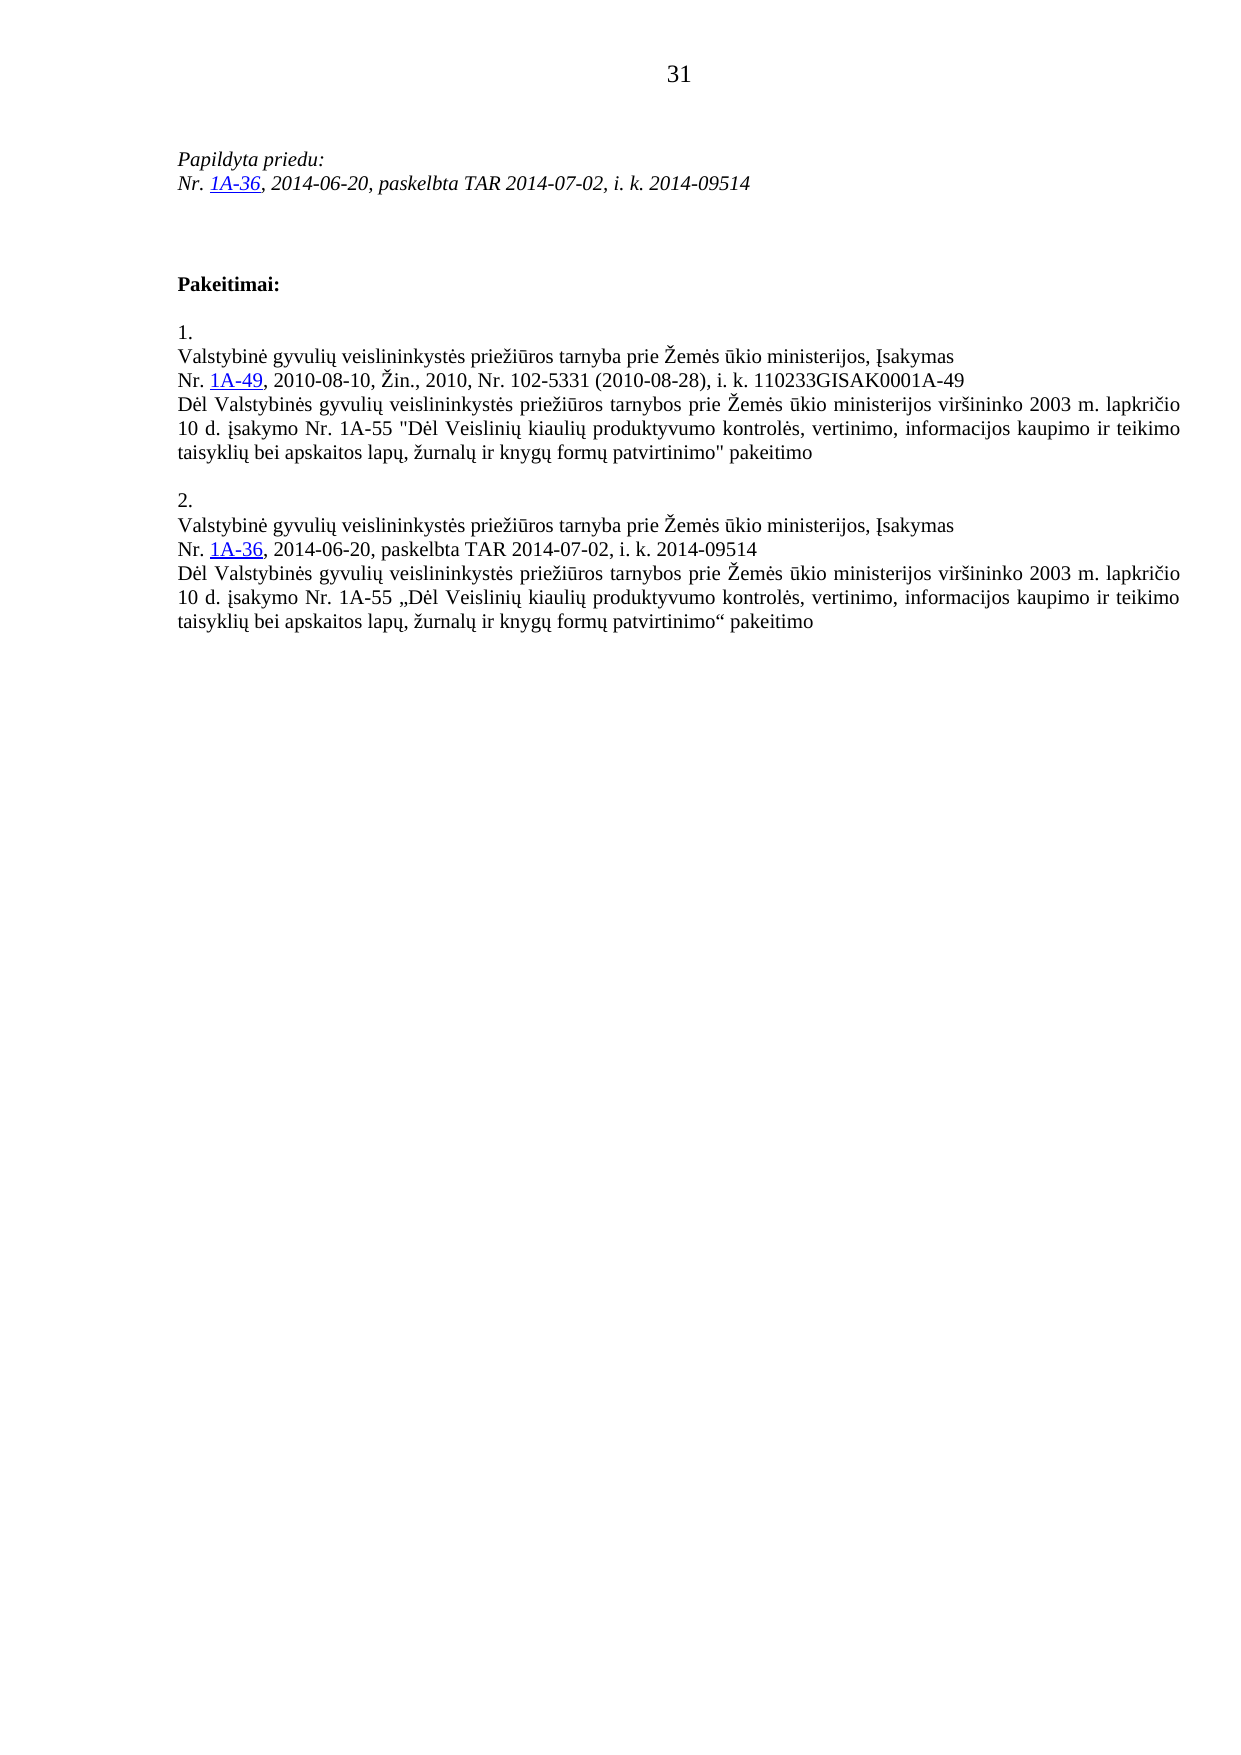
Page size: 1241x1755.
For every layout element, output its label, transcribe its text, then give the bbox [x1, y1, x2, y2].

text Pakeitimai: [177, 272, 1181, 296]
text Nr. 1A-36, 2014-06-20, paskelbta TAR 2014-07-02, i. k. 2014-09514 [177, 171, 1181, 195]
text Dėl Valstybinės gyvulių veislininkystės priežiūros tarnybos prie Žemės ūkio ministerijos viršininko 2003 m. lapkričio 10 d. įsakymo Nr. 1A-55 "Dėl Veislinių kiaulių produktyvumo kontrolės, vertinimo, informacijos kaupimo ir teikimo taisyklių bei apskaitos lapų, žurnalų ir knygų formų patvirtinimo" pakeitimo [177, 392, 1181, 464]
text Nr. 1A-36, 2014-06-20, paskelbta TAR 2014-07-02, i. k. 2014-09514 [177, 537, 1181, 561]
text Papildyta priedu: [177, 147, 1181, 171]
text 1. [177, 320, 1181, 344]
text 2. [177, 488, 1181, 512]
text Dėl Valstybinės gyvulių veislininkystės priežiūros tarnybos prie Žemės ūkio ministerijos viršininko 2003 m. lapkričio 10 d. įsakymo Nr. 1A-55 „Dėl Veislinių kiaulių produktyvumo kontrolės, vertinimo, informacijos kaupimo ir teikimo taisyklių bei apskaitos lapų, žurnalų ir knygų formų patvirtinimo“ pakeitimo [177, 561, 1181, 633]
text Nr. 1A-49, 2010-08-10, Žin., 2010, Nr. 102-5331 (2010-08-28), i. k. 110233GISAK0001A-49 [177, 368, 1181, 392]
text Valstybinė gyvulių veislininkystės priežiūros tarnyba prie Žemės ūkio ministerijos, Įsakymas [177, 512, 1181, 537]
text Valstybinė gyvulių veislininkystės priežiūros tarnyba prie Žemės ūkio ministerijos, Įsakymas [177, 344, 1181, 368]
